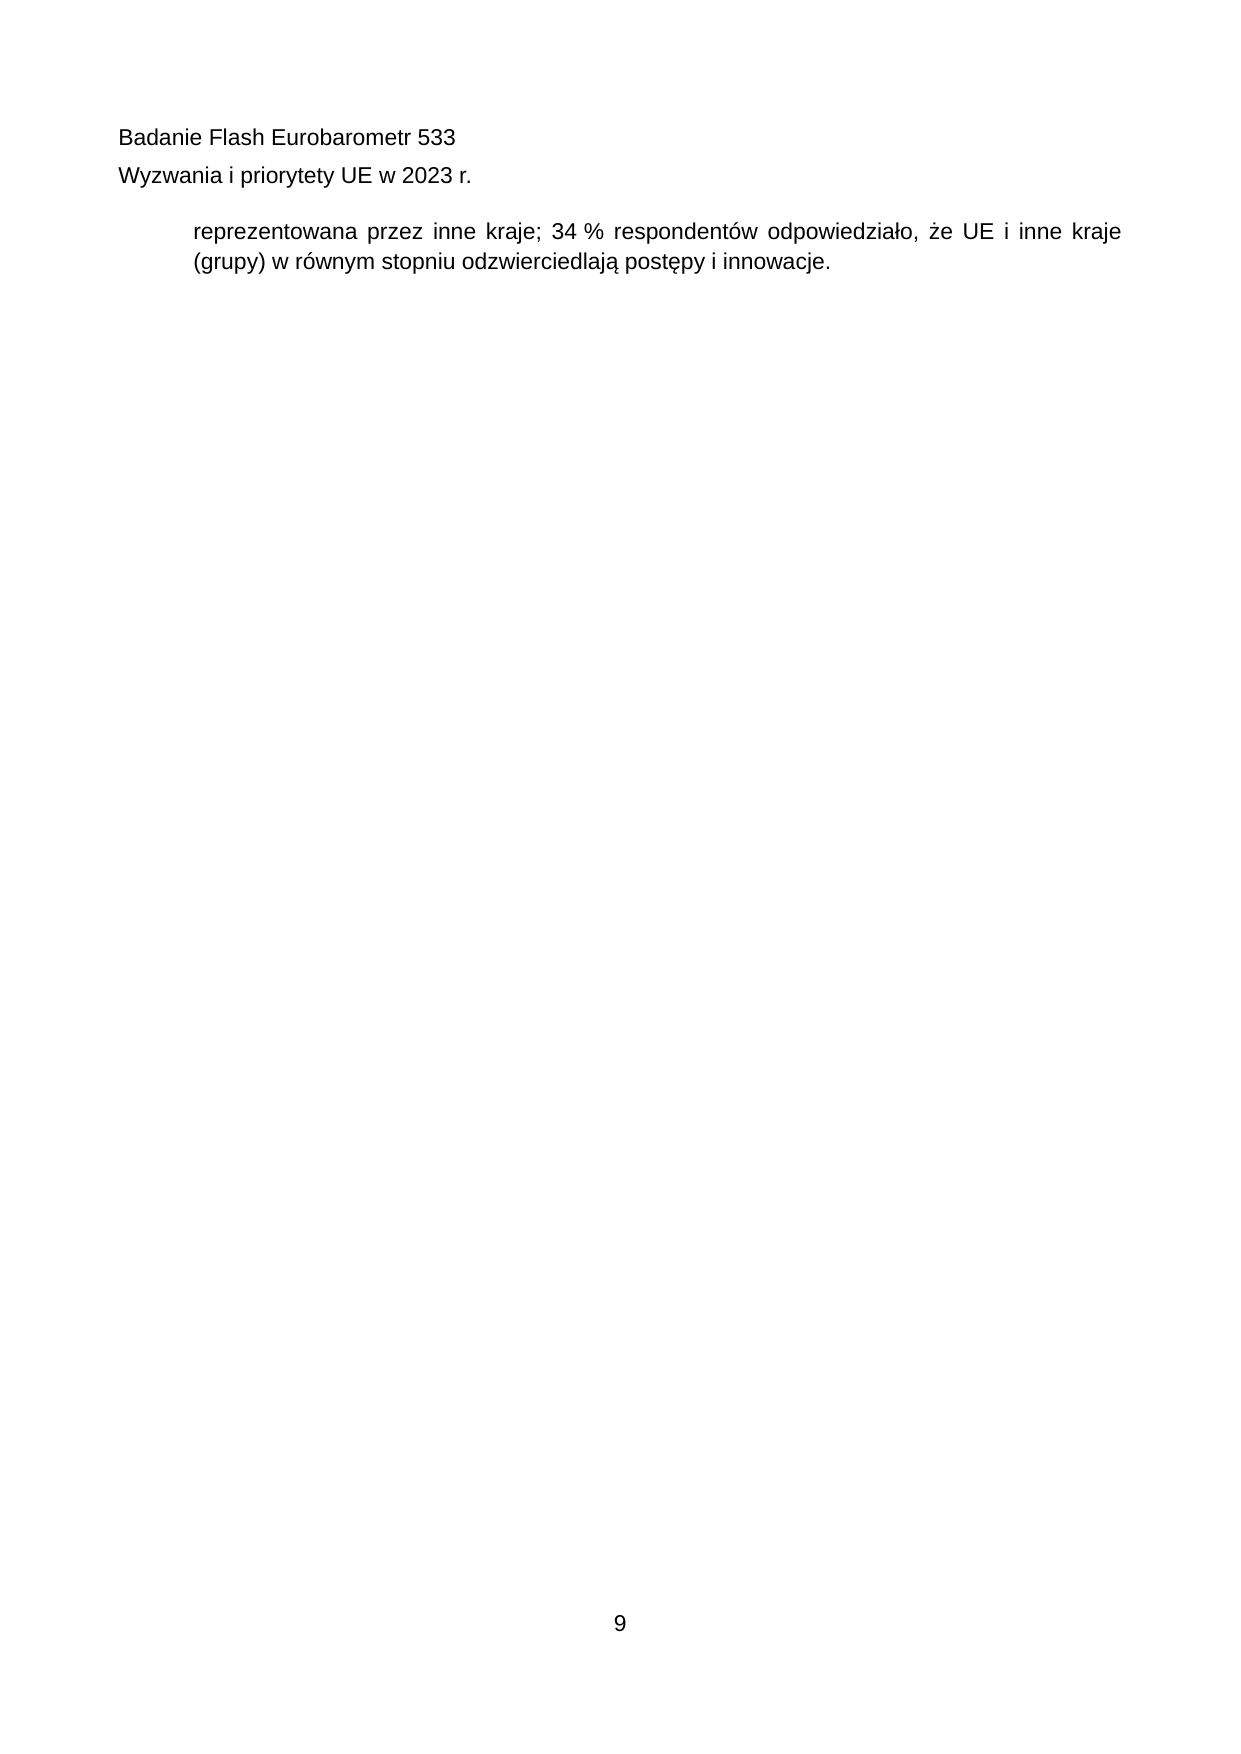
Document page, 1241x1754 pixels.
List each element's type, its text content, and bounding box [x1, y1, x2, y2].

list reprezentowana przez inne kraje; 34 % respondentów odpowiedziało, że UE i inne kraje (grupy) w równym stopniu odzwierciedlają postępy i innowacje. [156, 218, 1122, 275]
